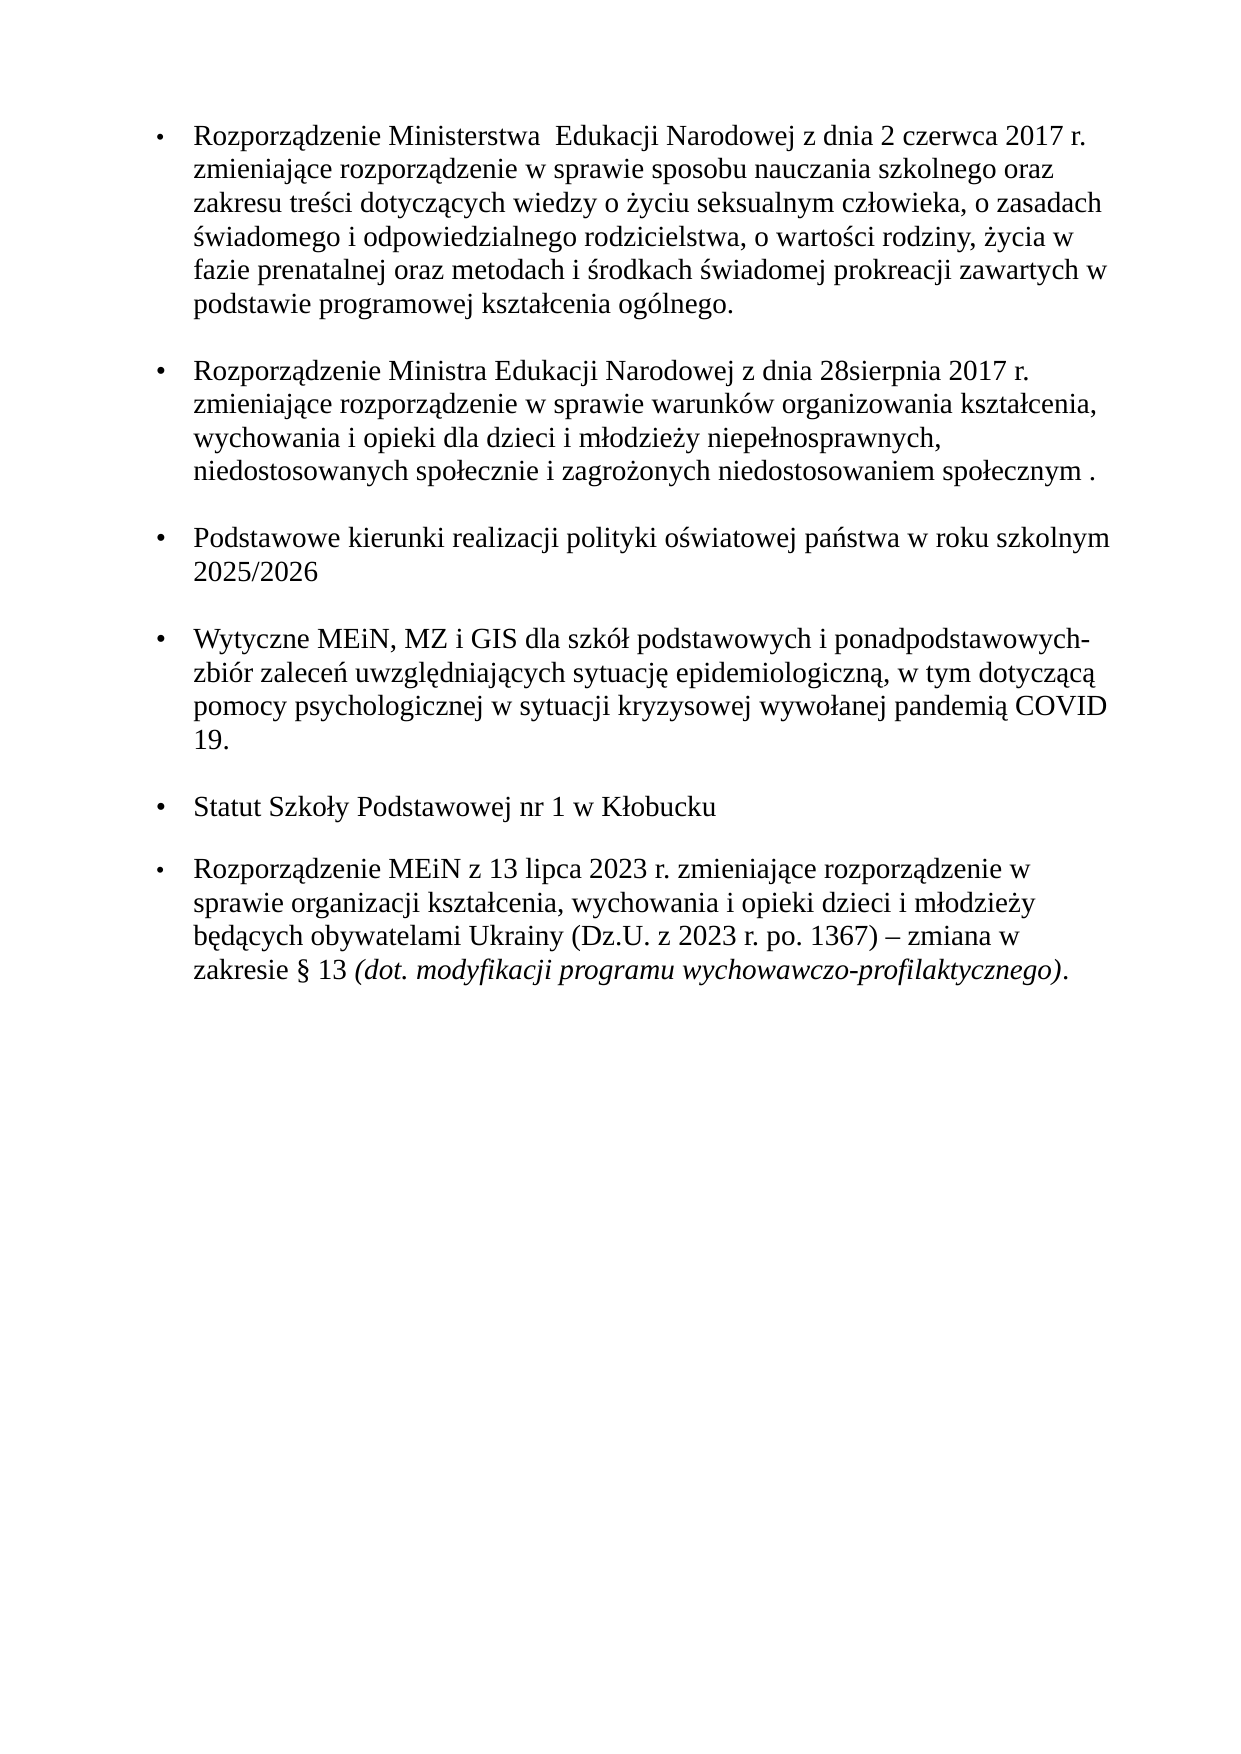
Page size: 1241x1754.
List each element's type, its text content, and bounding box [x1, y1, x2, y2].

list Wytyczne MEiN, MZ i GIS dla szkół podstawowych i ponadpodstawowych-zbiór zaleceń uwzględniających sytuację epidemiologiczną, w tym dotyczącą pomocy psychologicznej w sytuacji kryzysowej wywołanej pandemią COVID 19. [156, 621, 1122, 755]
list Rozporządzenie MEiN z 13 lipca 2023 r. zmieniające rozporządzenie w sprawie organizacji kształcenia, wychowania i opieki dzieci i młodzieży będących obywatelami Ukrainy (Dz.U. z 2023 r. po. 1367) – zmiana w zakresie § 13 (dot. modyfikacji programu wychowawczo-profilaktycznego). [156, 851, 1122, 985]
list Podstawowe kierunki realizacji polityki oświatowej państwa w roku szkolnym 2025/2026 [156, 521, 1122, 588]
list Rozporządzenie Ministra Edukacji Narodowej z dnia 28sierpnia 2017 r. zmieniające rozporządzenie w sprawie warunków organizowania kształcenia, wychowania i opieki dla dzieci i młodzieży niepełnosprawnych, niedostosowanych społecznie i zagrożonych niedostosowaniem społecznym . [156, 353, 1122, 487]
list Statut Szkoły Podstawowej nr 1 w Kłobucku [156, 789, 1122, 822]
list Rozporządzenie Ministerstwa Edukacji Narodowej z dnia 2 czerwca 2017 r. zmieniające rozporządzenie w sprawie sposobu nauczania szkolnego oraz zakresu treści dotyczących wiedzy o życiu seksualnym człowieka, o zasadach świadomego i odpowiedzialnego rodzicielstwa, o wartości rodziny, życia w fazie prenatalnej oraz metodach i środkach świadomej prokreacji zawartych w podstawie programowej kształcenia ogólnego. [156, 118, 1122, 319]
